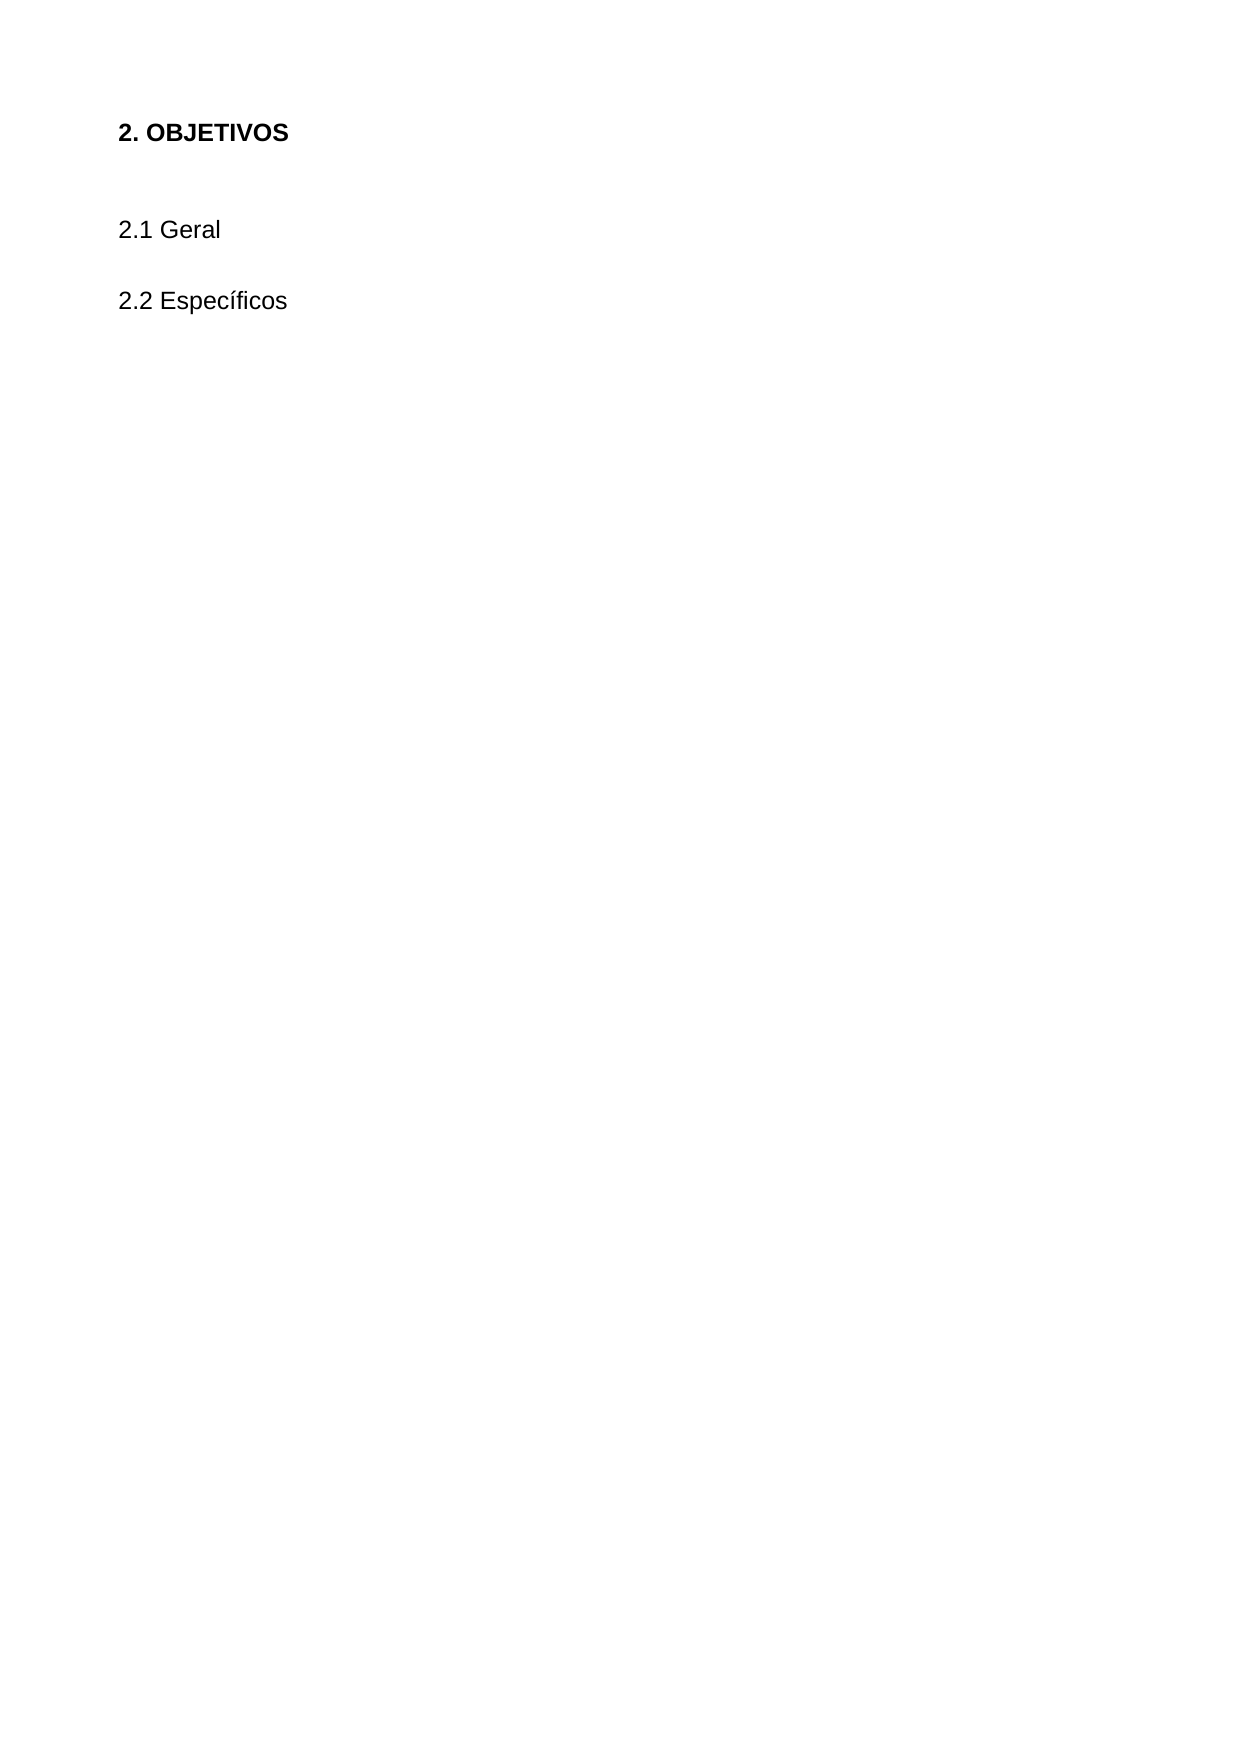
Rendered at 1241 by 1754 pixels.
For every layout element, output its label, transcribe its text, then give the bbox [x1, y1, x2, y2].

subtitle 2. OBJETIVOS [118, 118, 1122, 147]
subtitle 2.2 Específicos [118, 286, 1122, 314]
subtitle 2.1 Geral [118, 215, 1122, 244]
